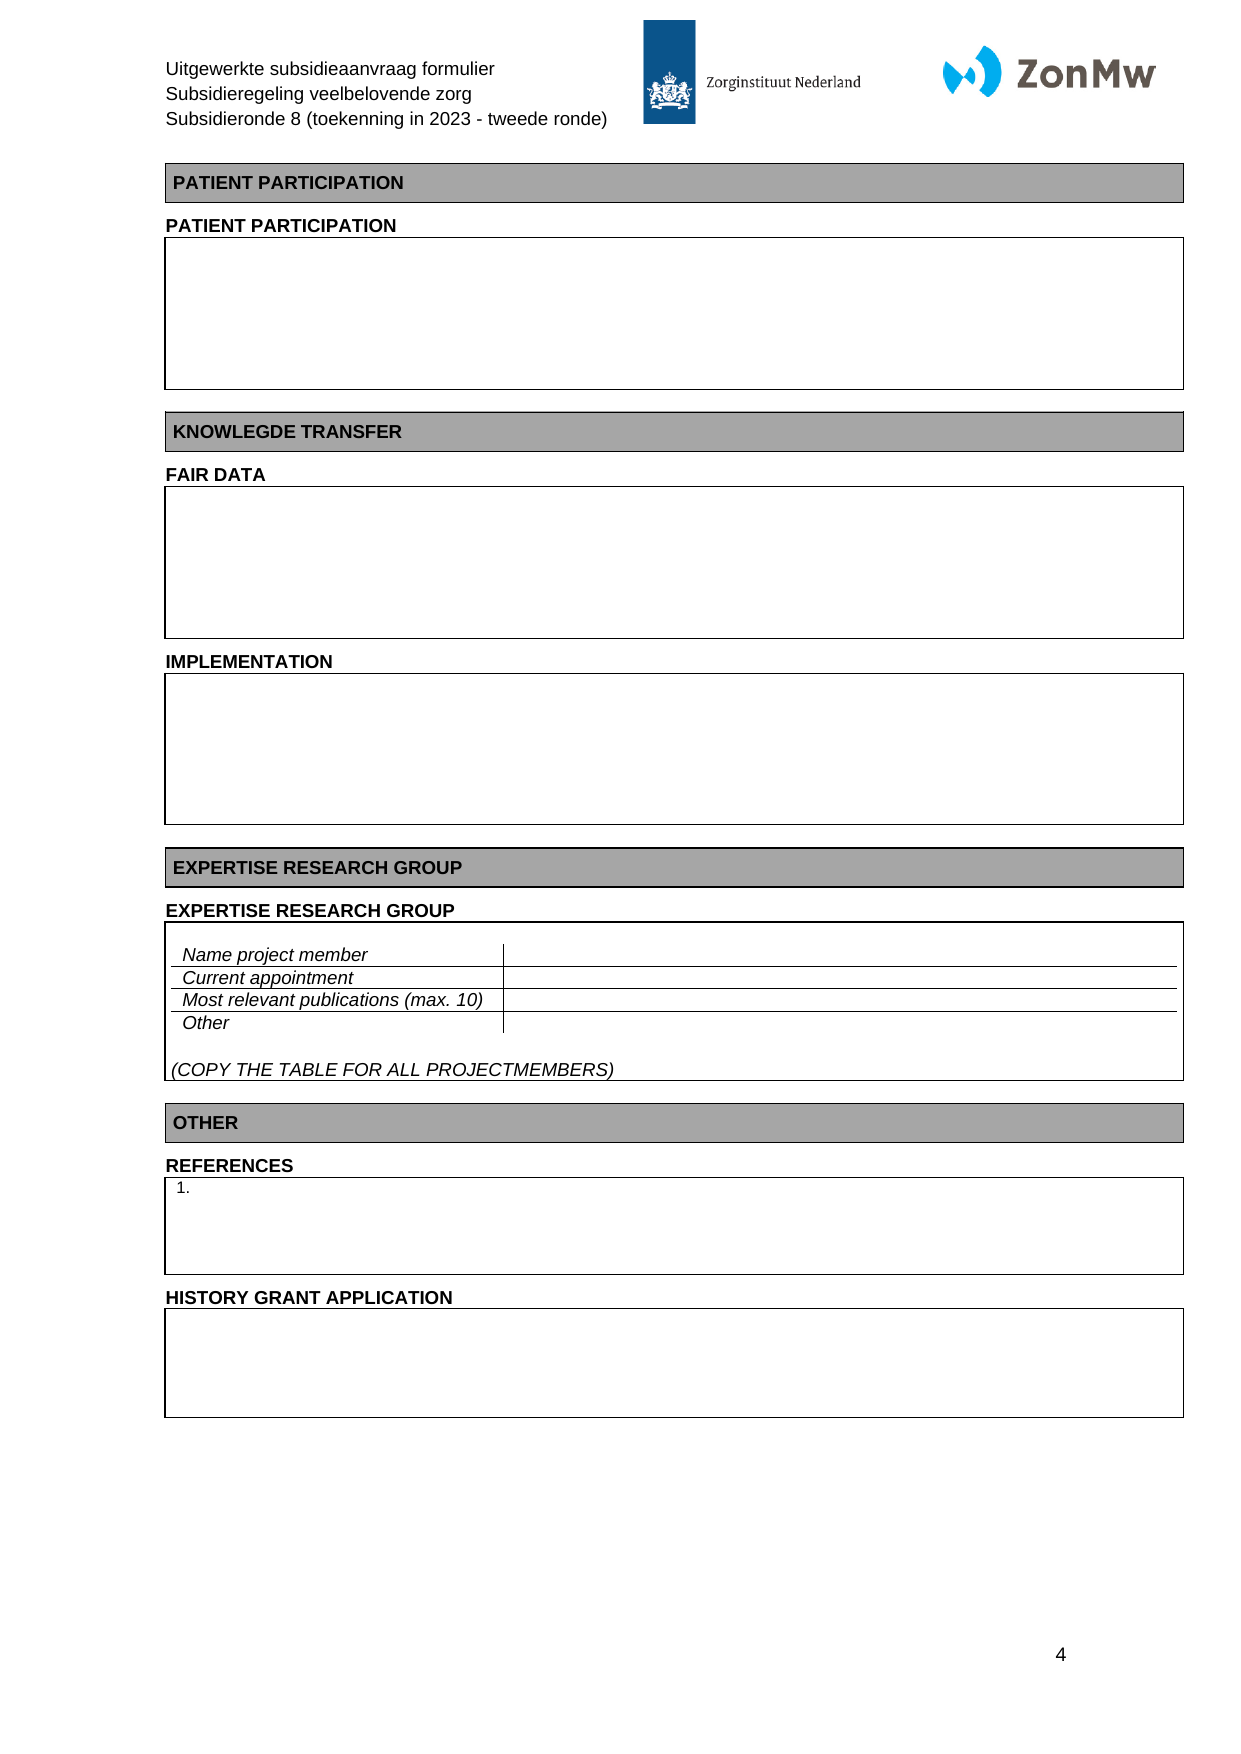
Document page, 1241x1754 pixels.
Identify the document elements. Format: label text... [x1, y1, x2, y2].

table_cell Other [171, 1012, 503, 1033]
table_header (Copy the table for all projectmembers) [166, 923, 1183, 1080]
table_header PaTIENT PARTICIPATION [166, 164, 1183, 202]
table_header [166, 1309, 1183, 1417]
table_header KNOWLEGDE TRANSFER [166, 413, 1183, 451]
table_header [166, 674, 1183, 824]
table_header EXPERTISE RESEARCH GROUP [166, 849, 1183, 886]
text HISTORY GRANT APPLICATION [165, 1287, 1066, 1308]
table_header OTHER [166, 1104, 1183, 1142]
table_header [504, 944, 1177, 966]
text IMPLEMENTATION [165, 651, 1066, 672]
table_cell [504, 989, 1177, 1011]
table_header [166, 487, 1183, 638]
table_header Name project member [171, 944, 503, 966]
table_header [166, 238, 1183, 389]
text referenCES [165, 1155, 1066, 1177]
text FAIR DATA [165, 464, 1066, 486]
table_cell Current appointment [171, 967, 503, 988]
table_cell [504, 967, 1177, 988]
text PaTIENT PARTICIPATION [165, 215, 1066, 237]
table_cell [504, 1012, 1177, 1033]
table_header 1. [166, 1178, 1183, 1274]
table_cell Most relevant publications (max. 10) [171, 989, 503, 1011]
text expertise RESEARCH GROUP [165, 900, 1066, 921]
